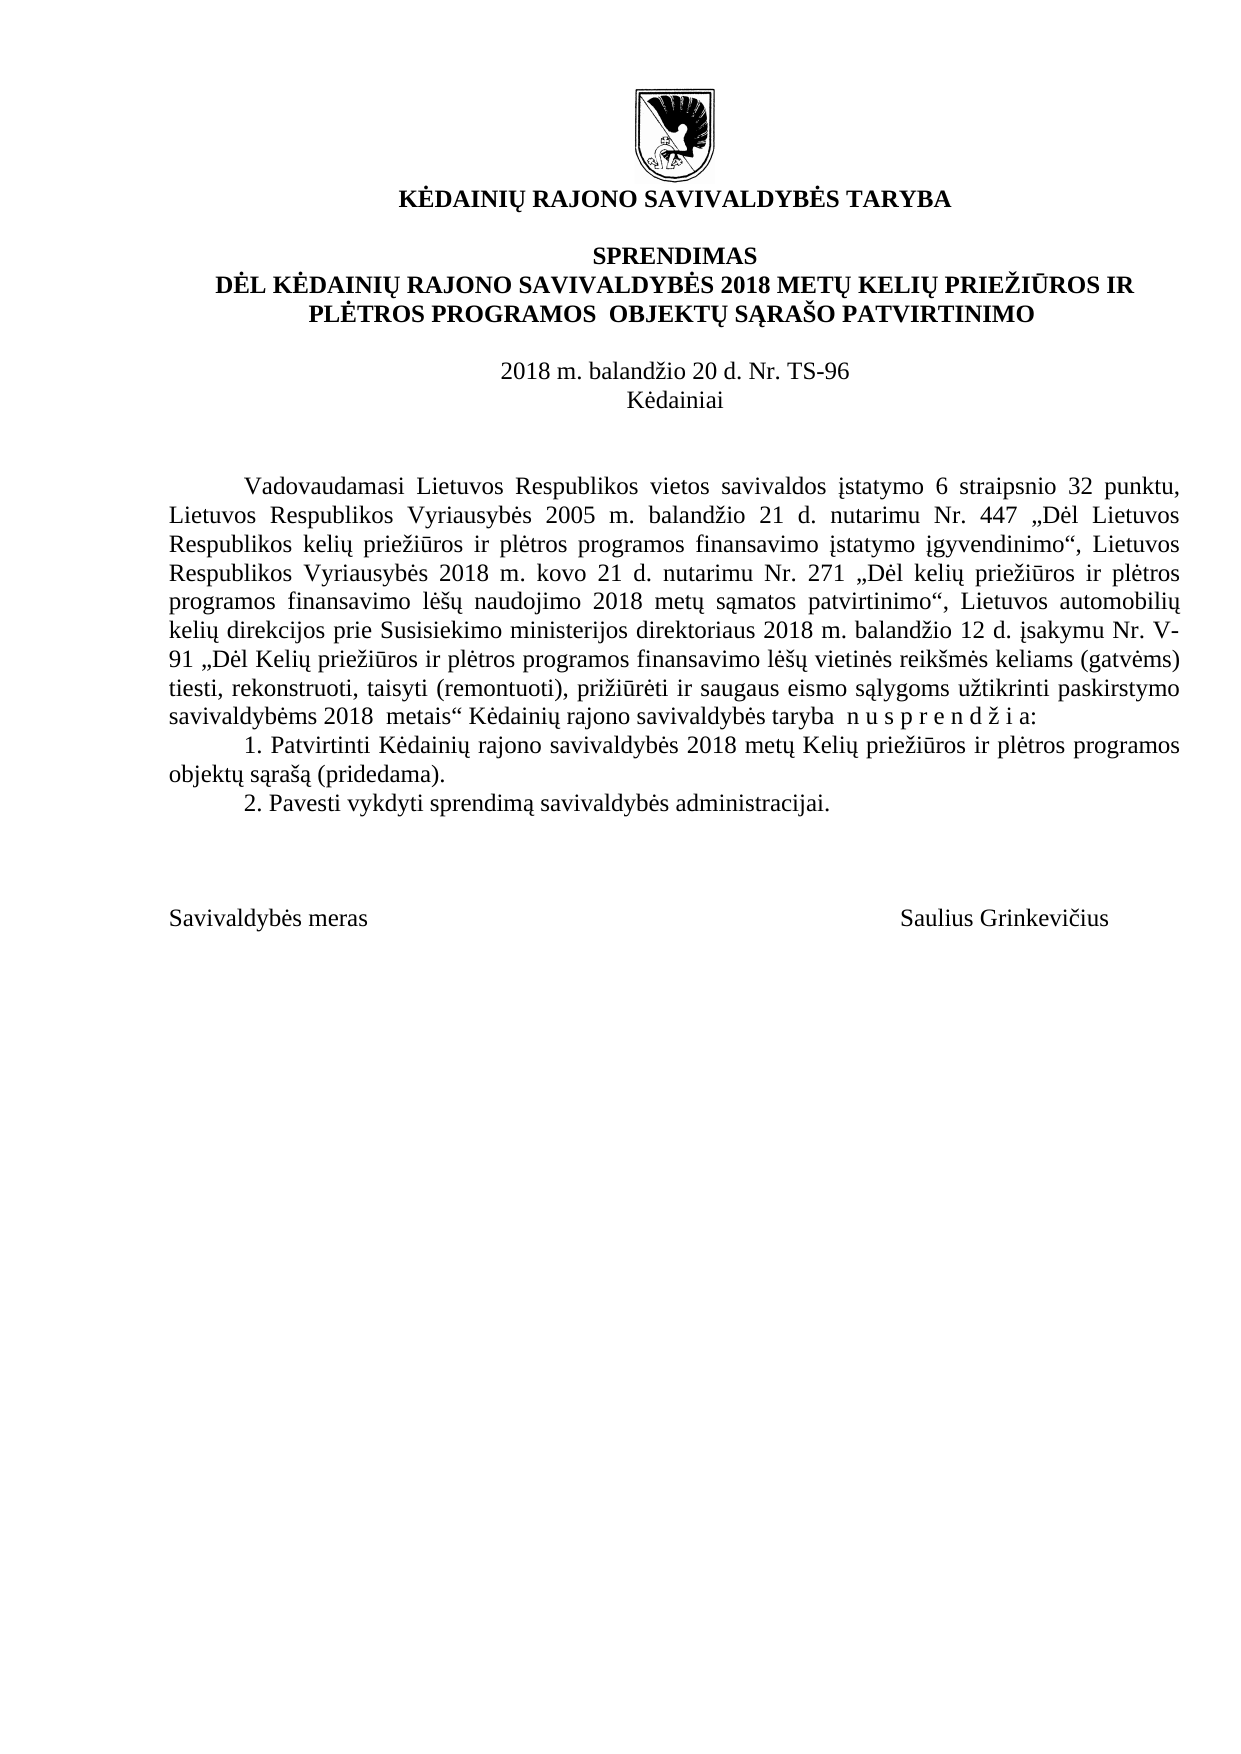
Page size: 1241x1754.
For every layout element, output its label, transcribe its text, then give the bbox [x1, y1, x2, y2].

text Kėdainiai [169, 385, 1181, 414]
text 1. Patvirtinti Kėdainių rajono savivaldybės 2018 metų Kelių priežiūros ir plėtros programos objektų sąrašą (pridedama). [169, 730, 1181, 788]
text SPRENDIMAS [169, 241, 1181, 270]
text Savivaldybės meras Saulius Grinkevičius [169, 903, 1181, 931]
text KĖDAINIŲ RAJONO SAVIVALDYBĖS TARYBA [169, 184, 1181, 213]
text 2018 m. balandžio 20 d. Nr. TS-96 [169, 356, 1181, 385]
text Vadovaudamasi Lietuvos Respublikos vietos savivaldos įstatymo 6 straipsnio 32 punktu, Lietuvos Respublikos Vyriausybės 2005 m. balandžio 21 d. nutarimu Nr. 447 „Dėl Lietuvos Respublikos kelių priežiūros ir plėtros programos finansavimo įstatymo įgyvendinimo“, Lietuvos Respublikos Vyriausybės 2018 m. kovo 21 d. nutarimu Nr. 271 „Dėl kelių priežiūros ir plėtros programos finansavimo lėšų naudojimo 2018 metų sąmatos patvirtinimo“, Lietuvos automobilių kelių direkcijos prie Susisiekimo ministerijos direktoriaus 2018 m. balandžio 12 d. įsakymu Nr. V-91 „Dėl Kelių priežiūros ir plėtros programos finansavimo lėšų vietinės reikšmės keliams (gatvėms) tiesti, rekonstruoti, taisyti (remontuoti), prižiūrėti ir saugaus eismo sąlygoms užtikrinti paskirstymo savivaldybėms 2018 metais“ Kėdainių rajono savivaldybės taryba n u s p r e n d ž i a: [169, 471, 1181, 730]
text DĖL KĖDAINIŲ RAJONO SAVIVALDYBĖS 2018 METŲ KELIŲ PRIEŽIŪROS IR PLĖTROS PROGRAMOS OBJEKTŲ SĄRAŠO PATVIRTINIMO [169, 270, 1181, 328]
text 2. Pavesti vykdyti sprendimą savivaldybės administracijai. [169, 788, 1181, 816]
